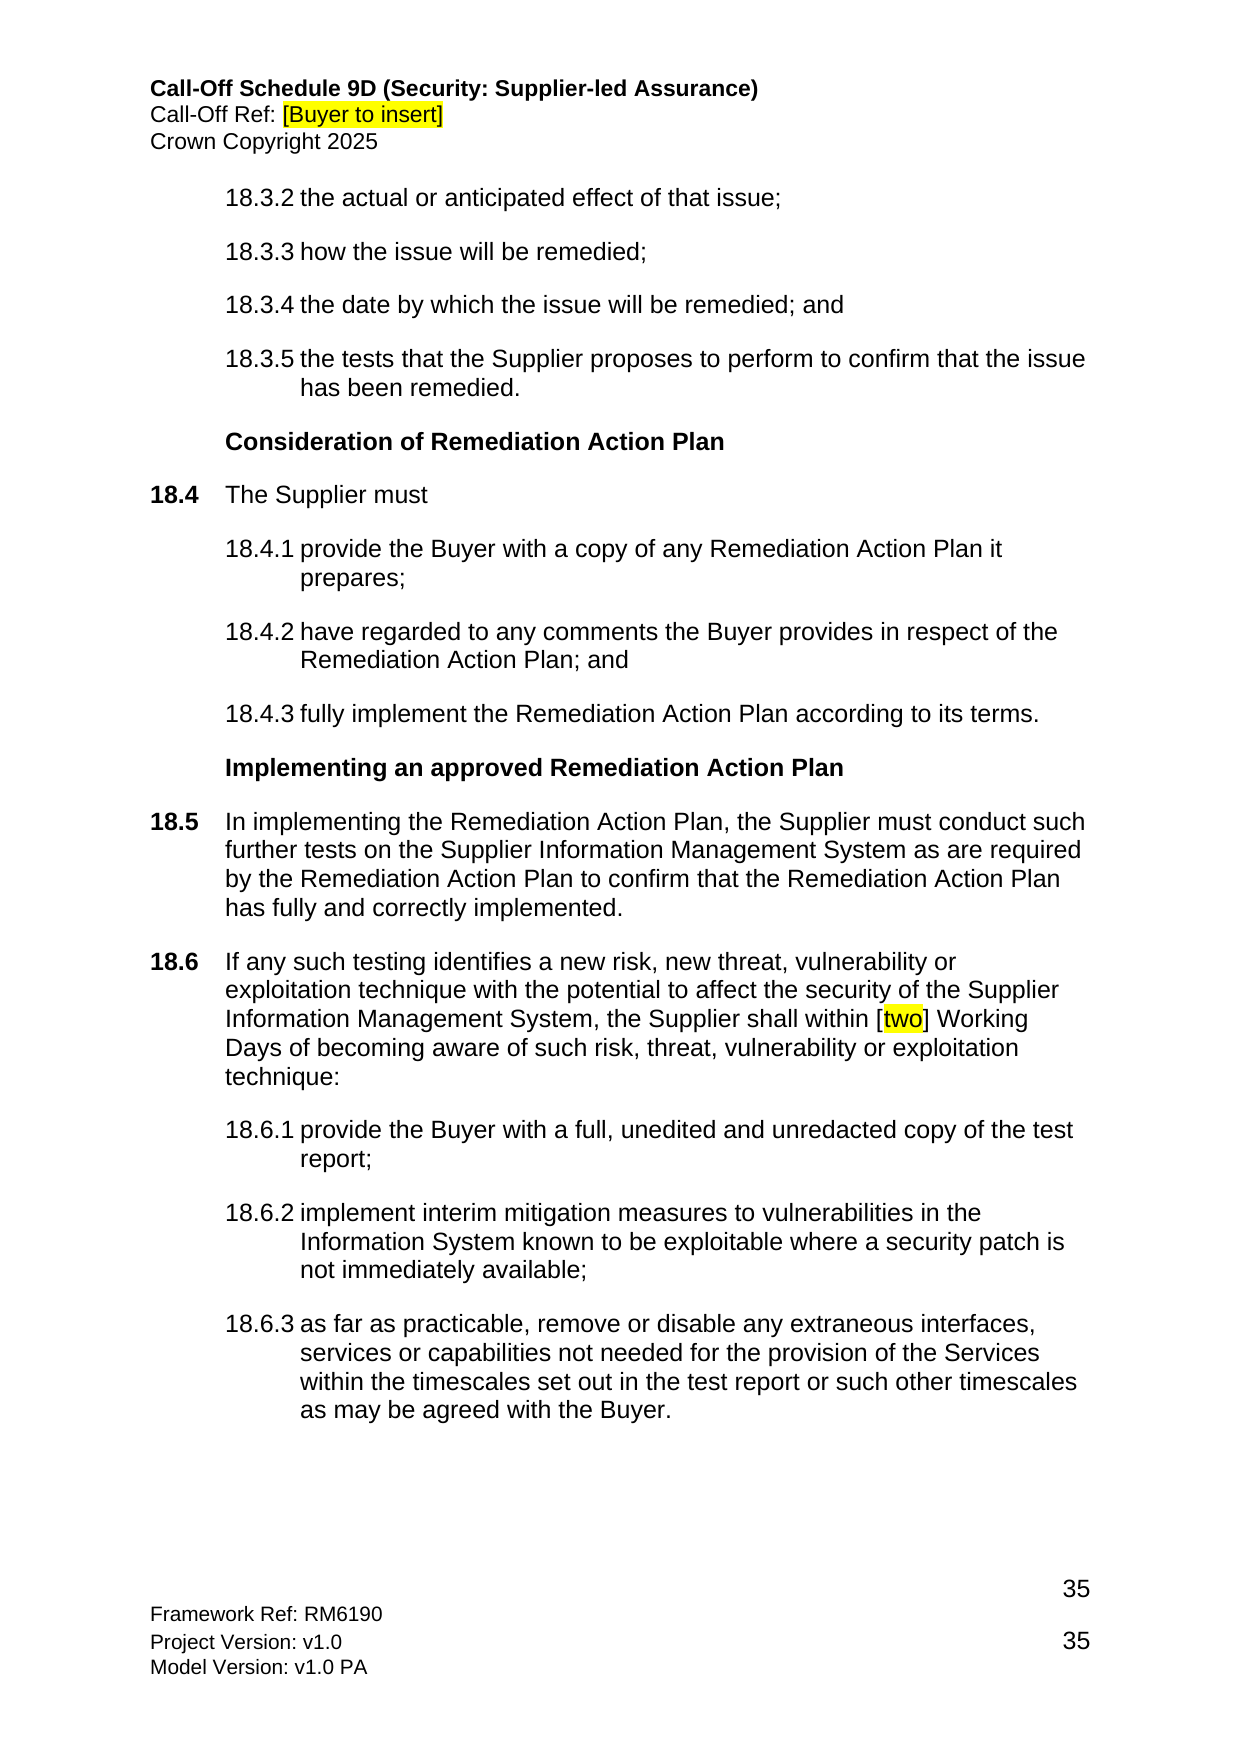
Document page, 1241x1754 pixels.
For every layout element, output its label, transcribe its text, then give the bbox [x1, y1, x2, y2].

subtitle The Supplier must [150, 480, 1090, 509]
subtitle fully implement the Remediation Action Plan according to its terms. [225, 699, 1090, 728]
subtitle provide the Buyer with a copy of any Remediation Action Plan it prepares; [225, 534, 1090, 592]
subtitle as far as practicable, remove or disable any extraneous interfaces, services or capabilities not needed for the provision of the Services within the timescales set out in the test report or such other timescales as may be agreed with the Buyer. [225, 1309, 1090, 1424]
subtitle the tests that the Supplier proposes to perform to confirm that the issue has been remedied. [225, 344, 1090, 402]
text Implementing an approved Remediation Action Plan [225, 753, 1090, 782]
subtitle have regarded to any comments the Buyer provides in respect of the Remediation Action Plan; and [225, 617, 1090, 674]
subtitle the date by which the issue will be remedied; and [225, 290, 1090, 319]
text Consideration of Remediation Action Plan [225, 427, 1090, 455]
subtitle In implementing the Remediation Action Plan, the Supplier must conduct such further tests on the Supplier Information Management System as are required by the Remediation Action Plan to confirm that the Remediation Action Plan has fully and correctly implemented. [150, 807, 1090, 922]
subtitle the actual or anticipated effect of that issue; [225, 183, 1090, 212]
subtitle If any such testing identifies a new risk, new threat, vulnerability or exploitation technique with the potential to affect the security of the Supplier Information Management System, the Supplier shall within [two] Working Days of becoming aware of such risk, threat, vulnerability or exploitation technique: [150, 947, 1090, 1090]
subtitle how the issue will be remedied; [225, 237, 1090, 265]
subtitle implement interim mitigation measures to vulnerabilities in the Information System known to be exploitable where a security patch is not immediately available; [225, 1198, 1090, 1284]
subtitle provide the Buyer with a full, unedited and unredacted copy of the test report; [225, 1115, 1090, 1173]
